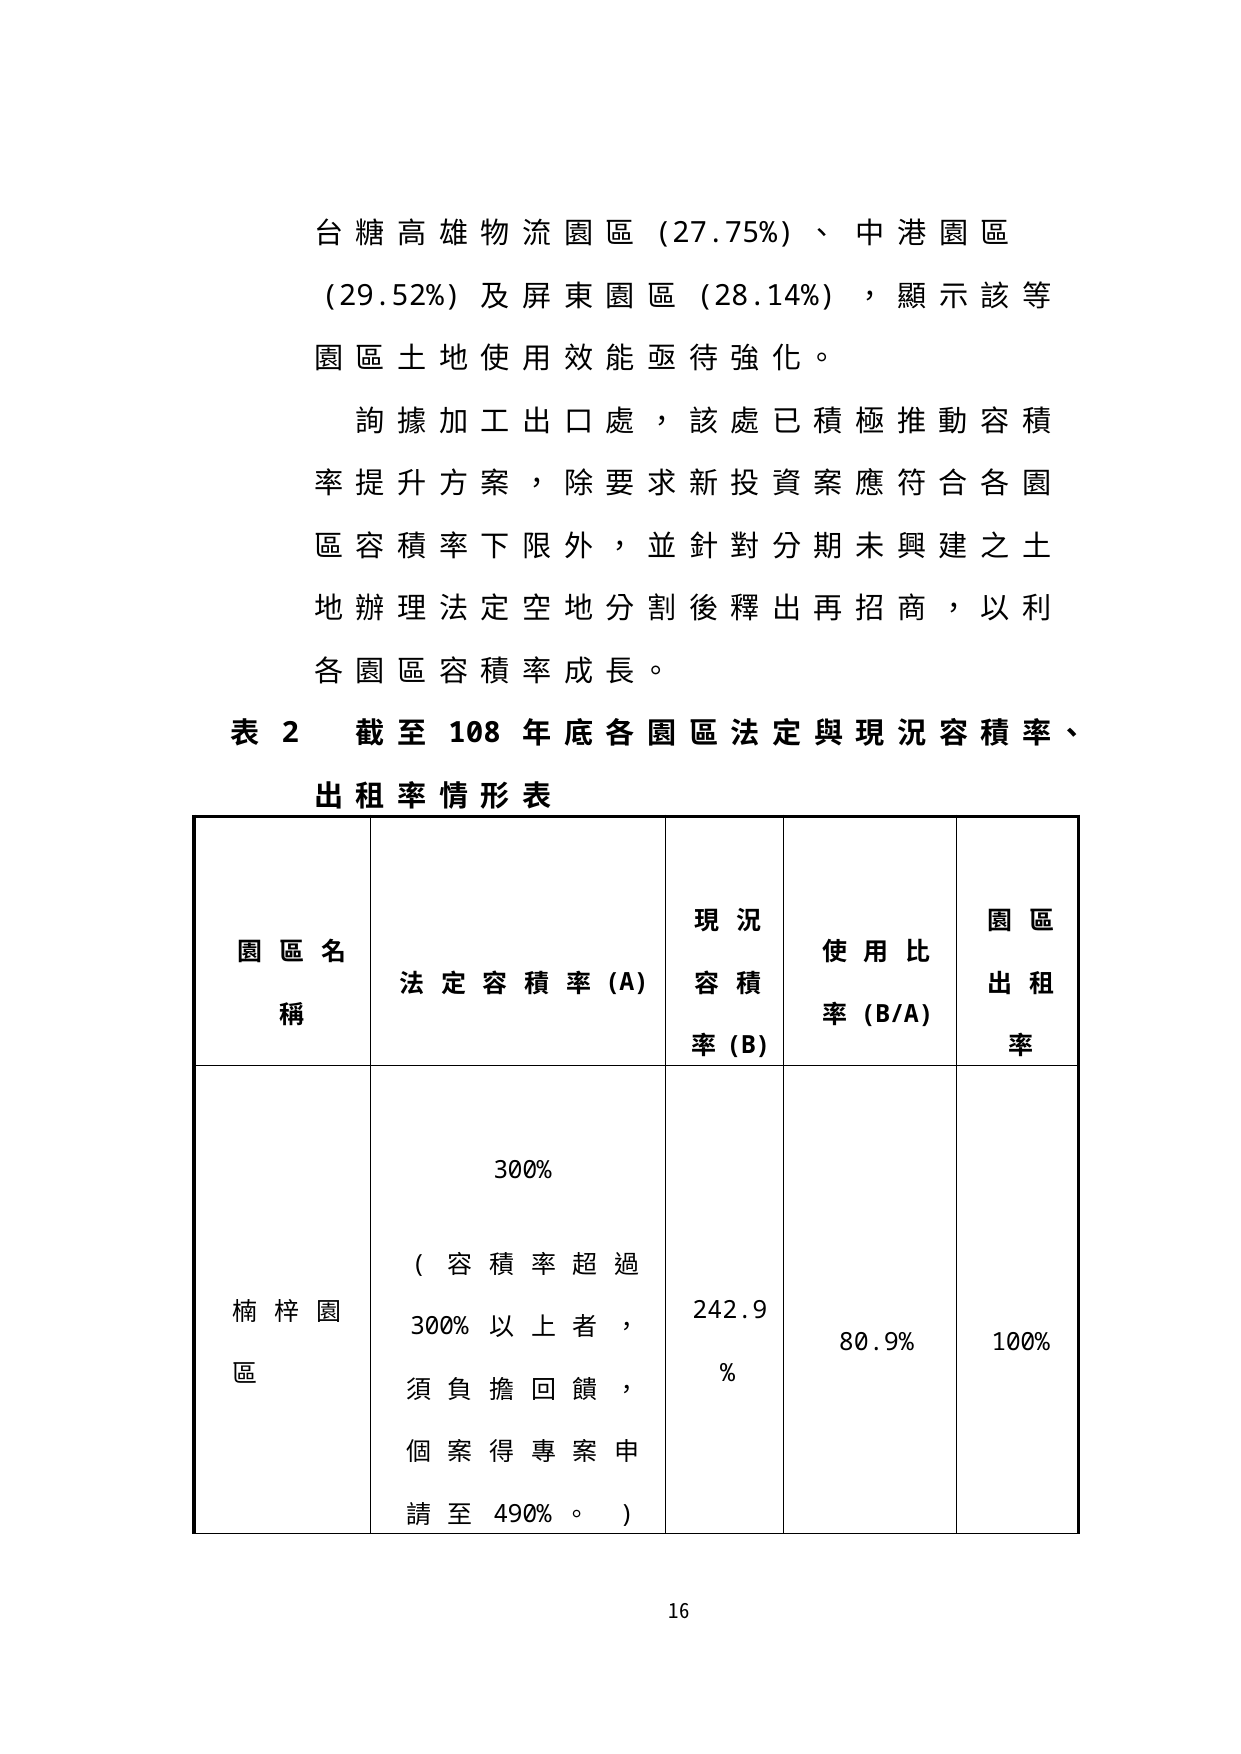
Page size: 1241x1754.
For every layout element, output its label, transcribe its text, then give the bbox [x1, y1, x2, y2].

table_header 現況容積率(B) [666, 818, 783, 1064]
table_header 園區出租率 [957, 818, 1077, 1064]
text 詢據加工出口處，該處已積極推動容積率提升方案，除要求新投資案應符合各園區容積率下限外，並針對分期未興建之土地辦理法定空地分割後釋出再招商，以利各園區容積率成長。 [271, 377, 1058, 689]
table_cell 100% [957, 1066, 1077, 1533]
table_cell 242.9% [666, 1066, 783, 1533]
text 台糖高雄物流園區(27.75%)、中港園區(29.52%)及屏東園區(28.14%)，顯示該等園區土地使用效能亟待強化。 [271, 189, 1058, 377]
table_header 園區名稱 [196, 818, 370, 1064]
table_cell 300% (容積率超過300%以上者，須負擔回饋，個案得專案申請至490%。) [371, 1066, 665, 1533]
table_header 法定容積率(A) [371, 818, 665, 1064]
table_cell 楠梓園區 [196, 1066, 370, 1533]
table_cell 80.9% [784, 1066, 956, 1533]
table_header 使用比率(B/A) [784, 818, 956, 1064]
text 表2 截至108年底各園區法定與現況容積率、出租率情形表 [185, 689, 1058, 814]
